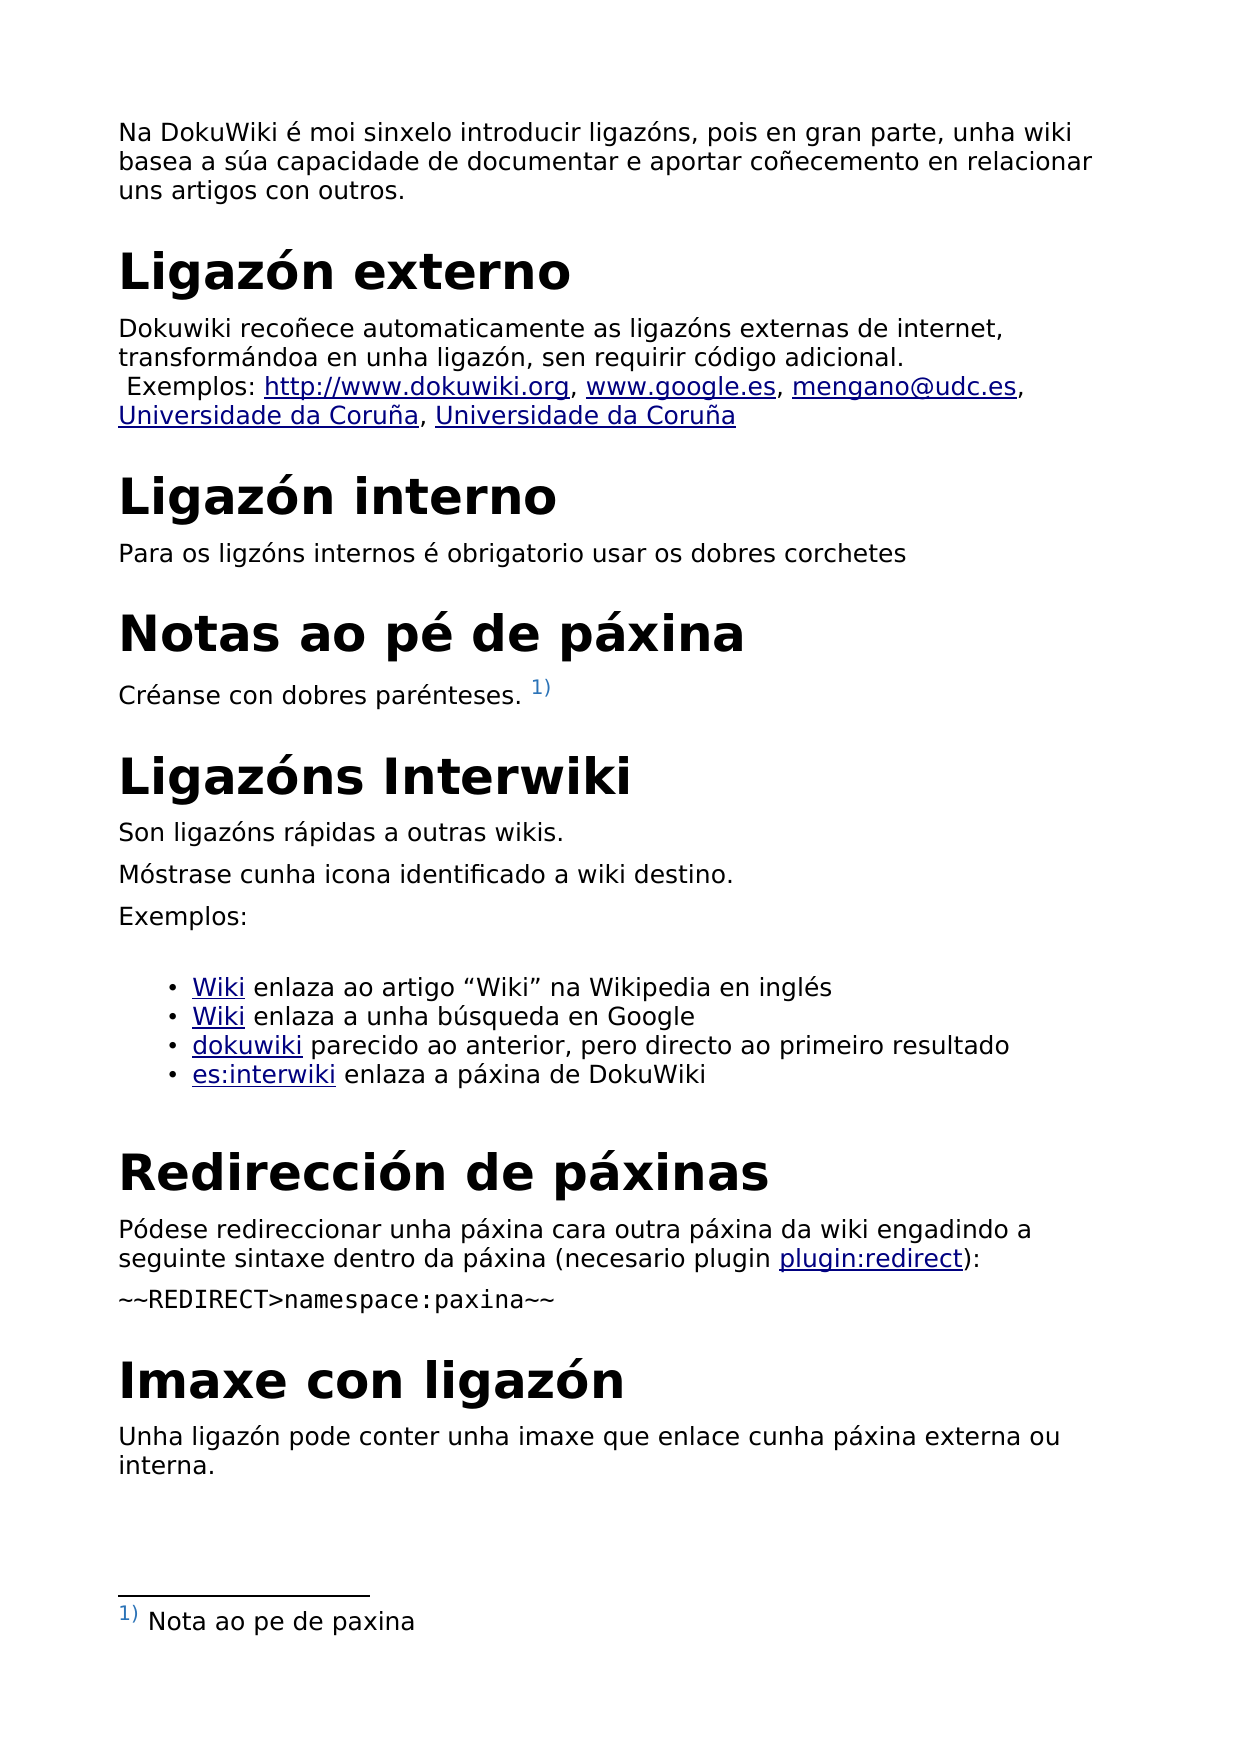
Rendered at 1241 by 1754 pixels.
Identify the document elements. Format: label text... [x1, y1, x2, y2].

text Dokuwiki recoñece automaticamente as ligazóns externas de internet, transformándoa en unha ligazón, sen requirir código adicional. Exemplos: http://www.dokuwiki.org, www.google.es, mengano@udc.es, Universidade da Coruña, Universidade da Coruña [118, 314, 1122, 431]
text Nota ao pe de paxina [118, 1602, 1122, 1636]
text Na DokuWiki é moi sinxelo introducir ligazóns, pois en gran parte, unha wiki basea a súa capacidade de documentar e aportar coñecemento en relacionar uns artigos con outros. [118, 118, 1122, 206]
text Unha ligazón pode conter unha imaxe que enlace cunha páxina externa ou interna. [118, 1422, 1122, 1481]
text Exemplos: [118, 902, 1122, 931]
subtitle Redirección de páxinas [118, 1144, 1122, 1202]
subtitle Ligazóns Interwiki [118, 748, 1122, 806]
text Créanse con dobres parénteses. [118, 676, 1122, 710]
list dokuwiki parecido ao anterior, pero directo ao primeiro resultado [177, 1031, 1122, 1060]
list Wiki enlaza ao artigo “Wiki” na Wikipedia en inglés [177, 973, 1122, 1002]
list es:interwiki enlaza a páxina de DokuWiki [177, 1060, 1122, 1089]
subtitle Notas ao pé de páxina [118, 605, 1122, 664]
list Wiki enlaza a unha búsqueda en Google [177, 1002, 1122, 1031]
subtitle Ligazón interno [118, 468, 1122, 526]
text Son ligazóns rápidas a outras wikis. [118, 818, 1122, 848]
text Para os ligzóns internos é obrigatorio usar os dobres corchetes [118, 539, 1122, 568]
text Móstrase cunha icona identificado a wiki destino. [118, 860, 1122, 889]
subtitle Imaxe con ligazón [118, 1352, 1122, 1410]
subtitle Ligazón externo [118, 243, 1122, 301]
text ~~REDIRECT>namespace:paxina~~ [118, 1286, 1122, 1315]
text Pódese redireccionar unha páxina cara outra páxina da wiki engadindo a seguinte sintaxe dentro da páxina (necesario plugin plugin:redirect): [118, 1215, 1122, 1273]
